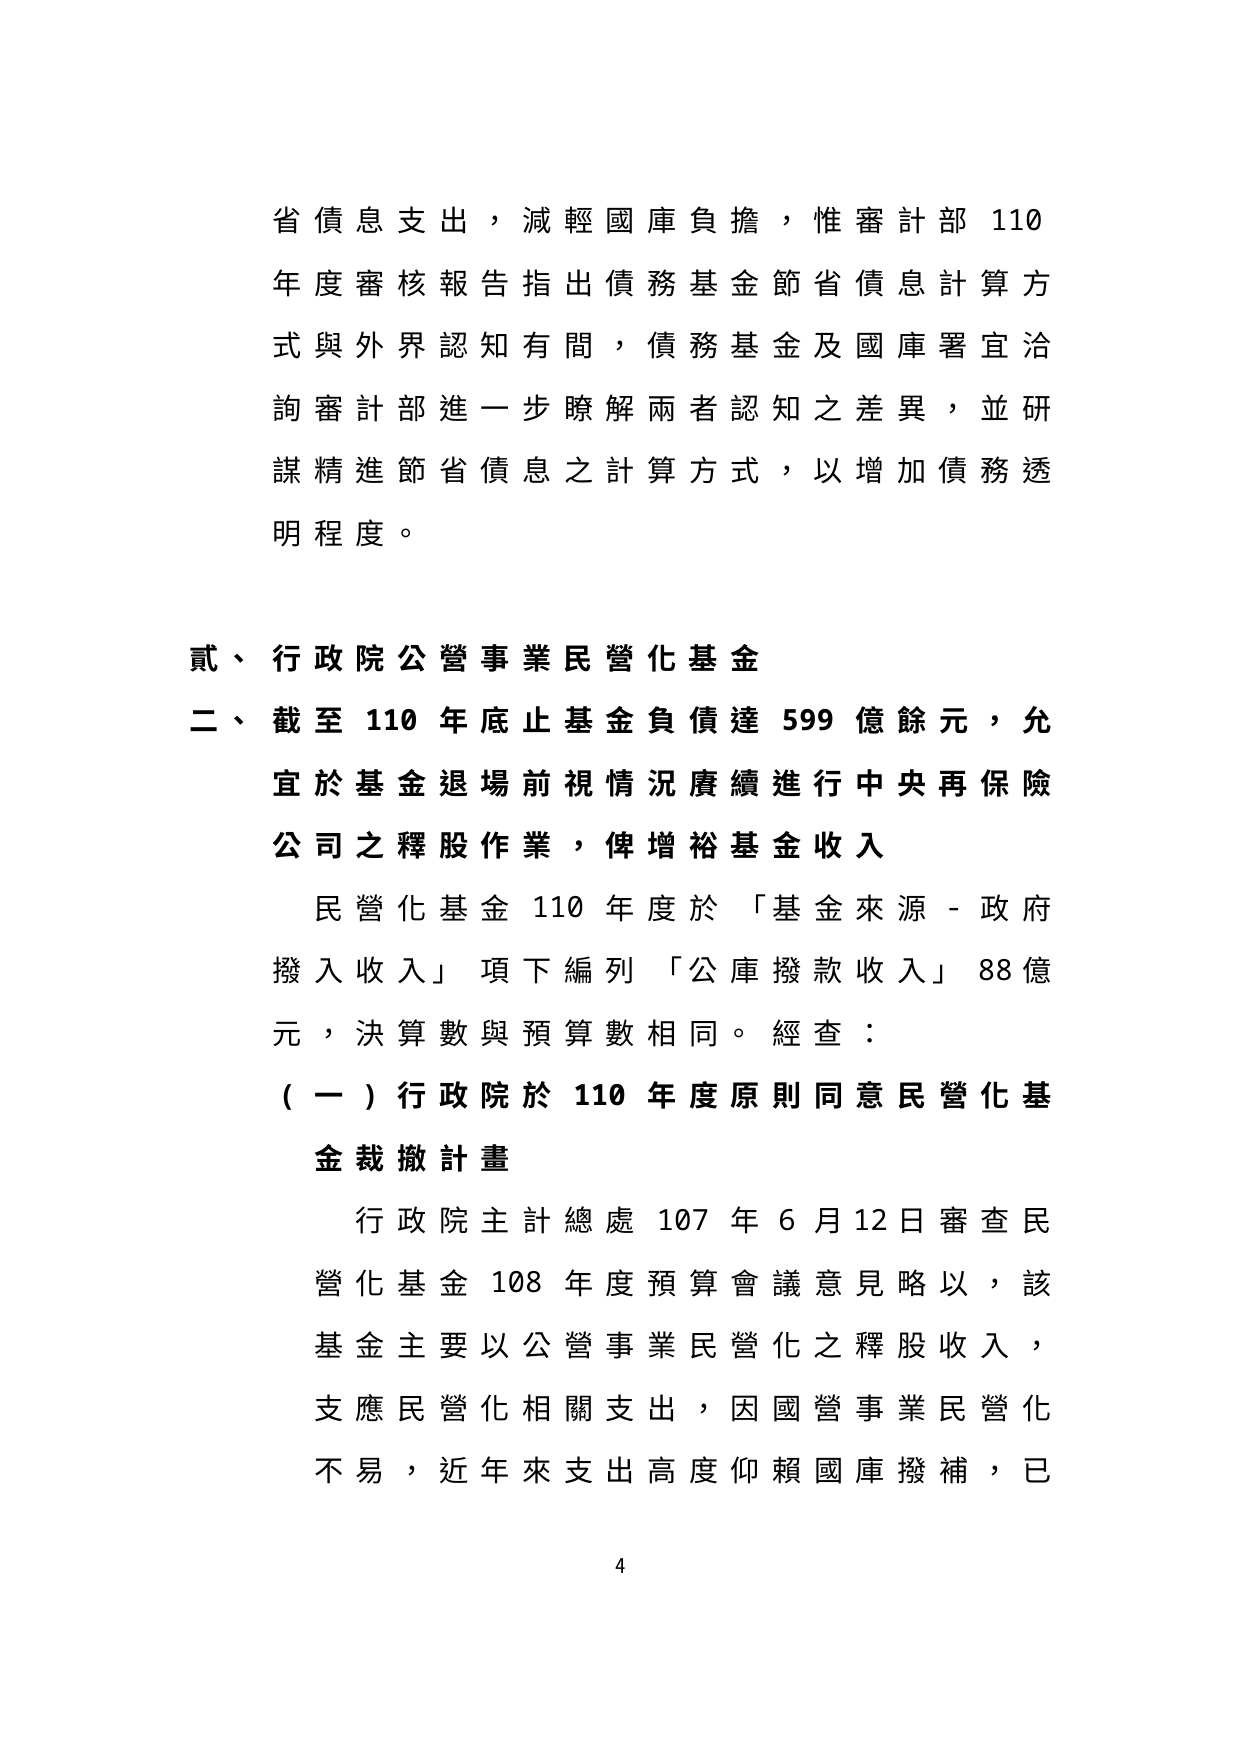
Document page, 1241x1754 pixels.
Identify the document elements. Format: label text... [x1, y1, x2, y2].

text 貳、行政院公營事業民營化基金 [183, 615, 1058, 677]
text 行政院主計總處107年6月12日審查民營化基金108年度預算會議意見略以，該基金主要以公營事業民營化之釋股收入，支應民營化相關支出，因國營事業民營化不易，近年來支出高度仰賴國庫撥補，已喪失原定財源，長期累積巨額短絀未能改善，未能達成基金設置目的，建議財政部研議檢討裁撤該基金。國家發展委員會107年7月3日召開「研商非營業特種基金退場檢討相關事宜」會議決議略以：民營化基金同意退場，後續執行細節部分，請行政院主計總處協助財政部辦理。財政部於110年3月陳報行政院民營化基金裁撤計畫，經行政院110年5月原則同意，基金裁撤時點初定為113年1月1日。 [271, 1177, 1058, 1490]
text 二、截至110年底止基金負債達599億餘元，允宜於基金退場前視情況賡續進行中央再保險公司之釋股作業，俾增裕基金收入 [183, 677, 1058, 865]
text (一)行政院於110年度原則同意民營化基金裁撤計畫 [242, 1052, 1058, 1177]
text 省債息支出，減輕國庫負擔，惟審計部110年度審核報告指出債務基金節省債息計算方式與外界認知有間，債務基金及國庫署宜洽詢審計部進一步瞭解兩者認知之差異，並研謀精進節省債息之計算方式，以增加債務透明程度。 [242, 177, 1058, 552]
text 民營化基金110年度於「基金來源-政府撥入收入」項下編列「公庫撥款收入」88億元，決算數與預算數相同。經查： [242, 865, 1058, 1052]
